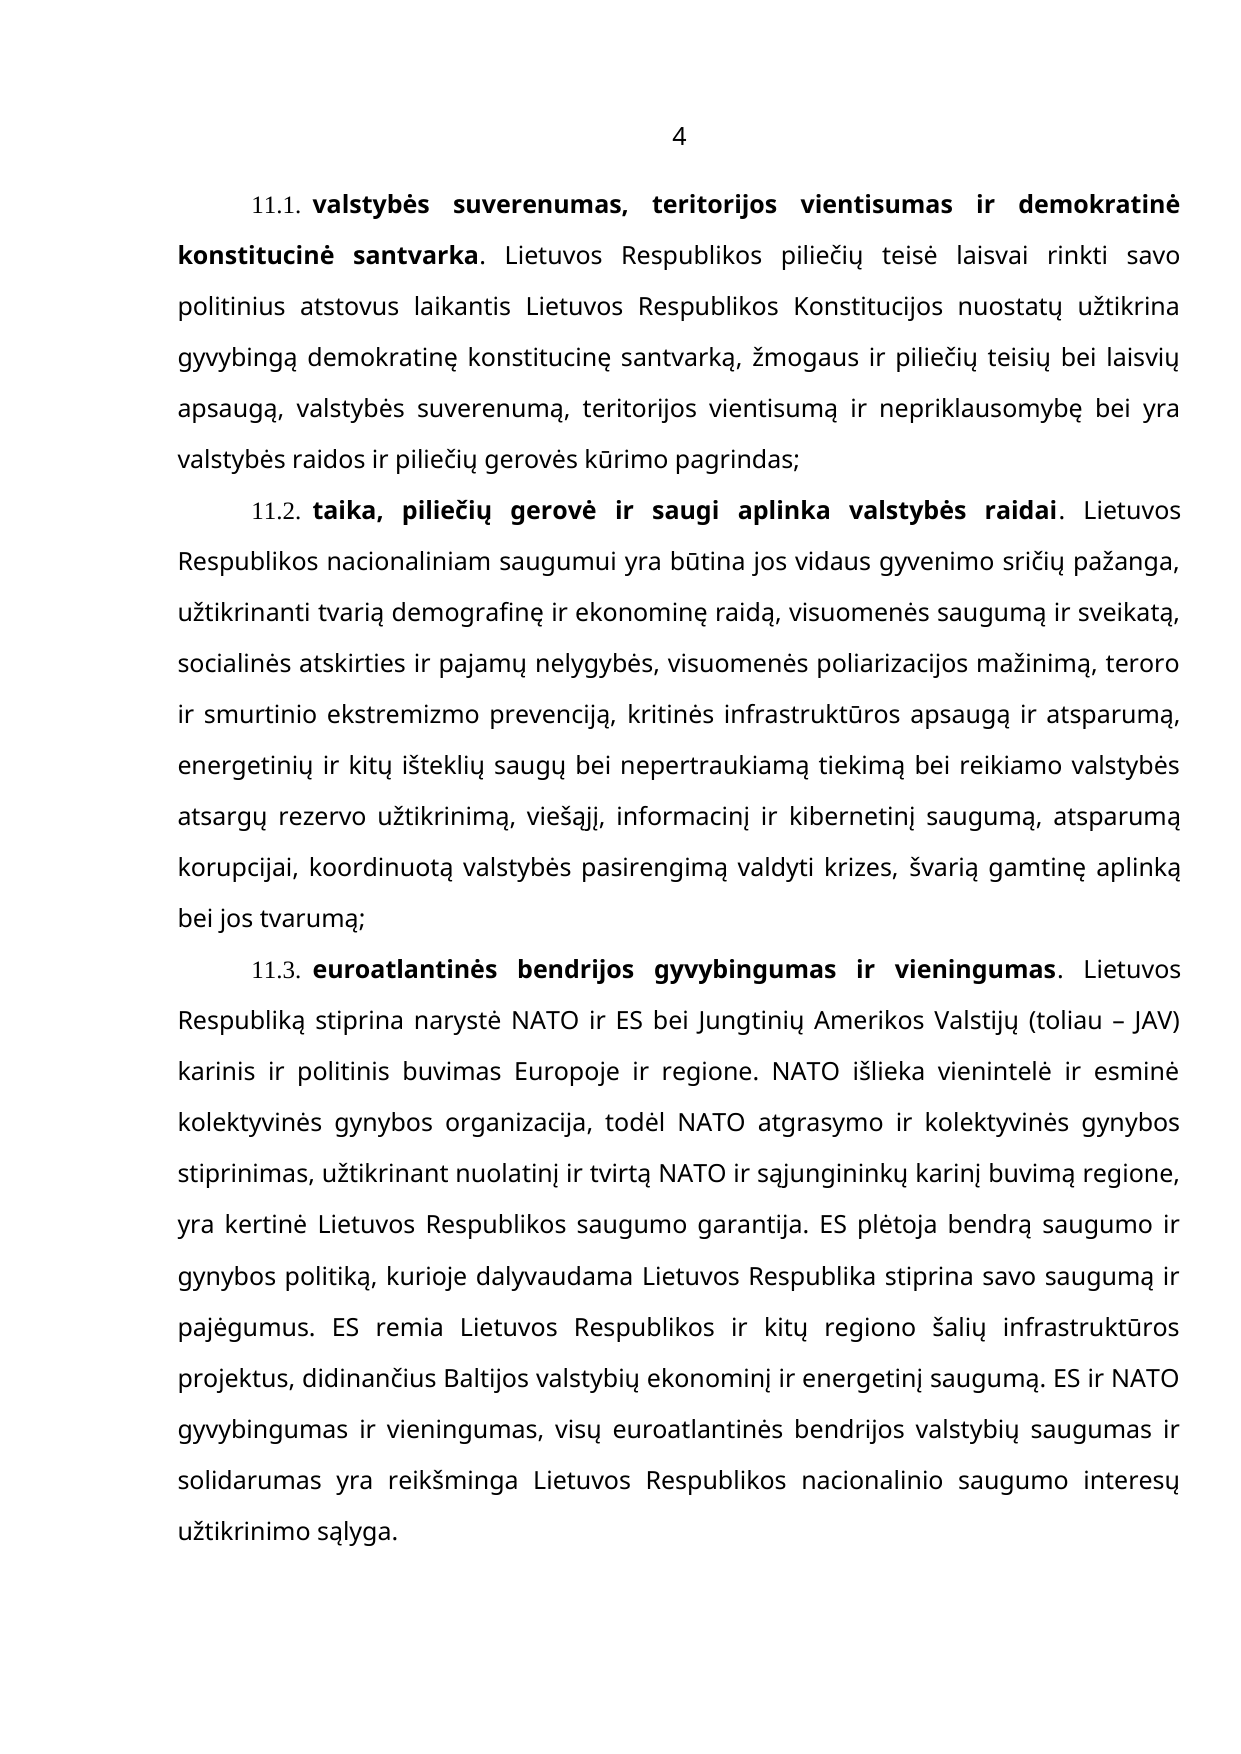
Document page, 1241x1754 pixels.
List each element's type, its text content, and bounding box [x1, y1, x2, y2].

text 11.2. taika, piliečių gerovė ir saugi aplinka valstybės raidai. Lietuvos Respublikos nacionaliniam saugumui yra būtina jos vidaus gyvenimo sričių pažanga, užtikrinanti tvarią demografinę ir ekonominę raidą, visuomenės saugumą ir sveikatą, socialinės atskirties ir pajamų nelygybės, visuomenės poliarizacijos mažinimą, teroro ir smurtinio ekstremizmo prevenciją, kritinės infrastruktūros apsaugą ir atsparumą, energetinių ir kitų išteklių saugų bei nepertraukiamą tiekimą bei reikiamo valstybės atsargų rezervo užtikrinimą, viešąjį, informacinį ir kibernetinį saugumą, atsparumą korupcijai, koordinuotą valstybės pasirengimą valdyti krizes, švarią gamtinę aplinką bei jos tvarumą; [177, 492, 1181, 935]
text 11.1. valstybės suverenumas, teritorijos vientisumas ir demokratinė konstitucinė santvarka. Lietuvos Respublikos piliečių teisė laisvai rinkti savo politinius atstovus laikantis Lietuvos Respublikos Konstitucijos nuostatų užtikrina gyvybingą demokratinę konstitucinę santvarką, žmogaus ir piliečių teisių bei laisvių apsaugą, valstybės suverenumą, teritorijos vientisumą ir nepriklausomybę bei yra valstybės raidos ir piliečių gerovės kūrimo pagrindas; [177, 186, 1181, 476]
text 11.3. euroatlantinės bendrijos gyvybingumas ir vieningumas. Lietuvos Respubliką stiprina narystė NATO ir ES bei Jungtinių Amerikos Valstijų (toliau – JAV) karinis ir politinis buvimas Europoje ir regione. NATO išlieka vienintelė ir esminė kolektyvinės gynybos organizacija, todėl NATO atgrasymo ir kolektyvinės gynybos stiprinimas, užtikrinant nuolatinį ir tvirtą NATO ir sąjungininkų karinį buvimą regione, yra kertinė Lietuvos Respublikos saugumo garantija. ES plėtoja bendrą saugumo ir gynybos politiką, kurioje dalyvaudama Lietuvos Respublika stiprina savo saugumą ir pajėgumus. ES remia Lietuvos Respublikos ir kitų regiono šalių infrastruktūros projektus, didinančius Baltijos valstybių ekonominį ir energetinį saugumą. ES ir NATO gyvybingumas ir vieningumas, visų euroatlantinės bendrijos valstybių saugumas ir solidarumas yra reikšminga Lietuvos Respublikos nacionalinio saugumo interesų užtikrinimo sąlyga. [177, 952, 1181, 1547]
